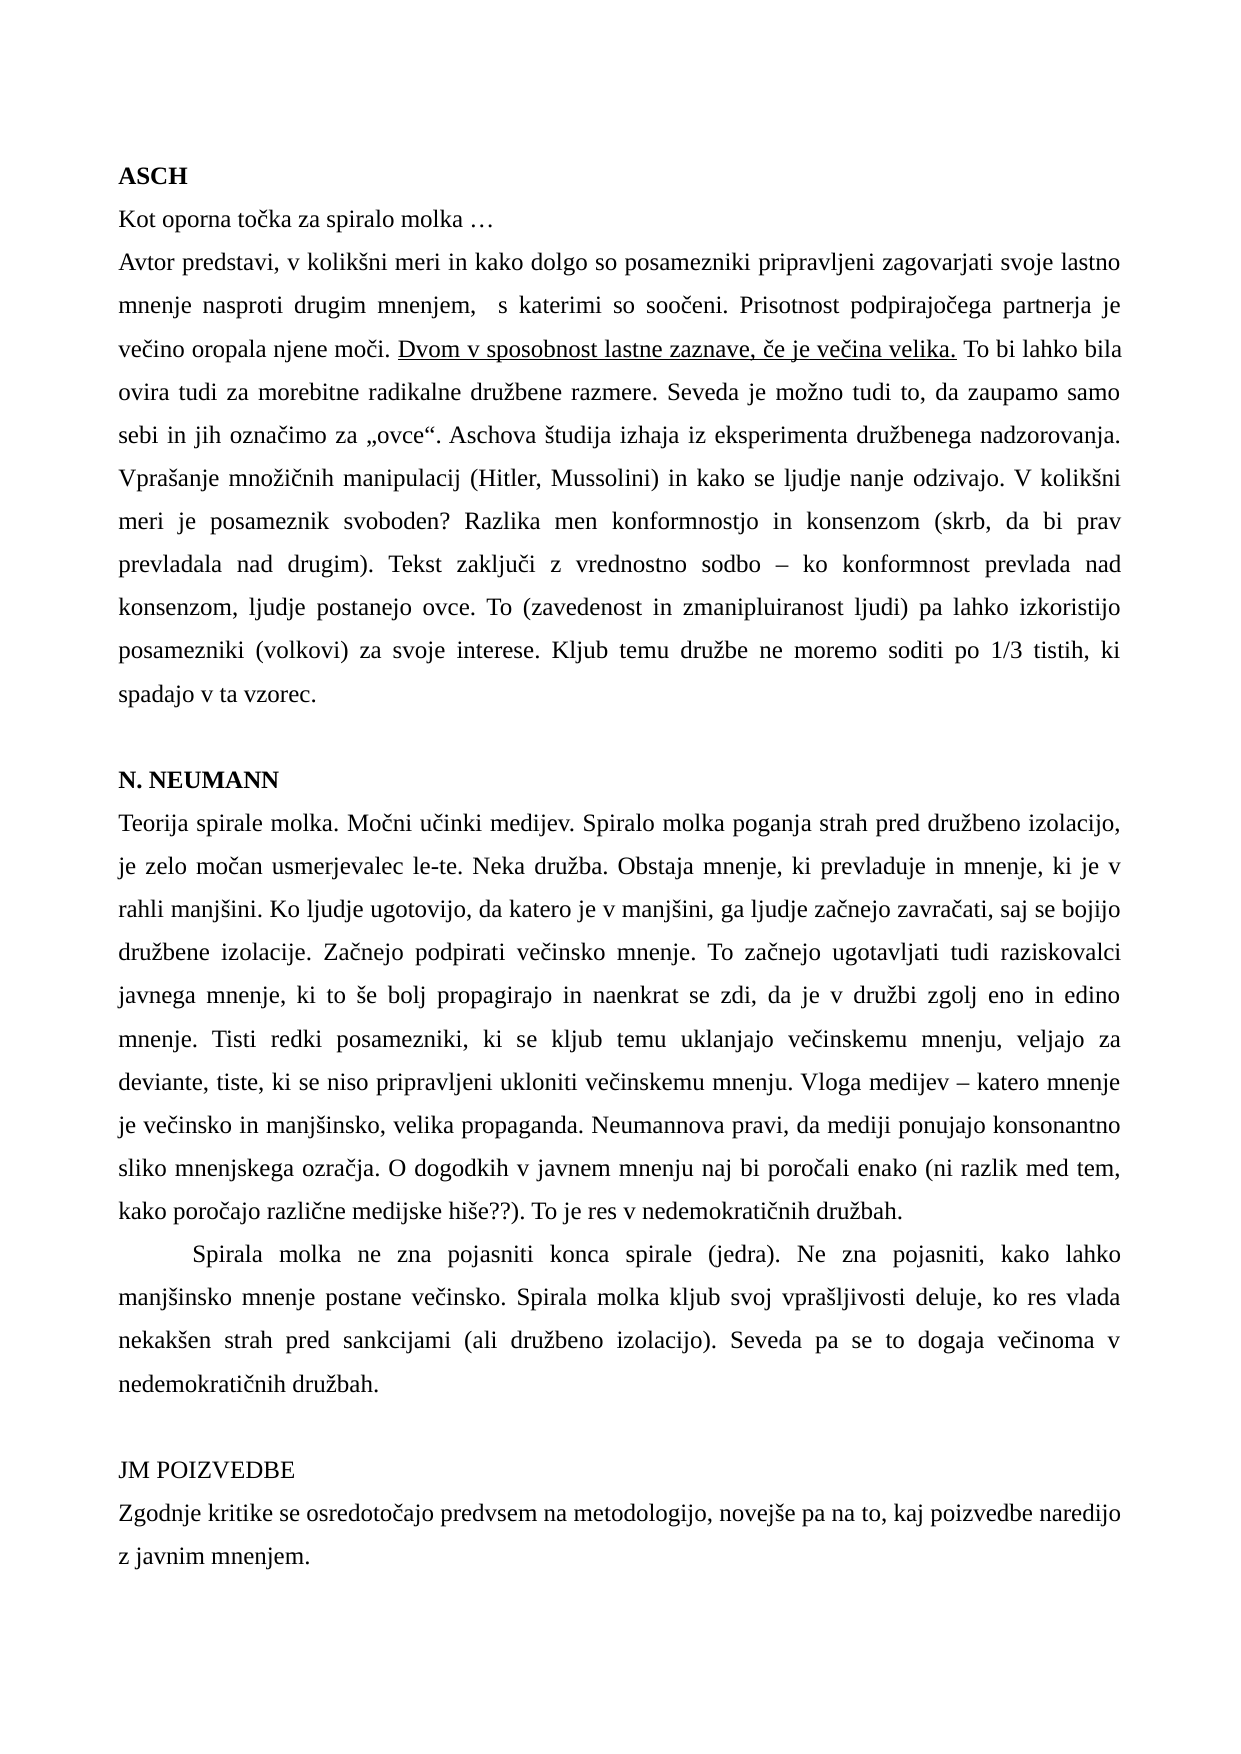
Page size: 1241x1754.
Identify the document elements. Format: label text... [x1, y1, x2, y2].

text JM POIZVEDBE [118, 1455, 1122, 1484]
text Zgodnje kritike se osredotočajo predvsem na metodologijo, novejše pa na to, kaj poizvedbe naredijo z javnim mnenjem. [118, 1498, 1122, 1570]
text Spirala molka ne zna pojasniti konca spirale (jedra). Ne zna pojasniti, kako lahko manjšinsko mnenje postane večinsko. Spirala molka kljub svoj vprašljivosti deluje, ko res vlada nekakšen strah pred sankcijami (ali družbeno izolacijo). Seveda pa se to dogaja večinoma v nedemokratičnih družbah. [118, 1239, 1122, 1397]
text ASCH [118, 161, 1122, 190]
text Kot oporna točka za spiralo molka … [118, 204, 1122, 233]
text Teorija spirale molka. Močni učinki medijev. Spiralo molka poganja strah pred družbeno izolacijo, je zelo močan usmerjevalec le-te. Neka družba. Obstaja mnenje, ki prevladuje in mnenje, ki je v rahli manjšini. Ko ljudje ugotovijo, da katero je v manjšini, ga ljudje začnejo zavračati, saj se bojijo družbene izolacije. Začnejo podpirati večinsko mnenje. To začnejo ugotavljati tudi raziskovalci javnega mnenje, ki to še bolj propagirajo in naenkrat se zdi, da je v družbi zgolj eno in edino mnenje. Tisti redki posamezniki, ki se kljub temu uklanjajo večinskemu mnenju, veljajo za deviante, tiste, ki se niso pripravljeni ukloniti večinskemu mnenju. Vloga medijev – katero mnenje je večinsko in manjšinsko, velika propaganda. Neumannova pravi, da mediji ponujajo konsonantno sliko mnenjskega ozračja. O dogodkih v javnem mnenju naj bi poročali enako (ni razlik med tem, kako poročajo različne medijske hiše??). To je res v nedemokratičnih družbah. [118, 808, 1122, 1225]
text Avtor predstavi, v kolikšni meri in kako dolgo so posamezniki pripravljeni zagovarjati svoje lastno mnenje nasproti drugim mnenjem, s katerimi so soočeni. Prisotnost podpirajočega partnerja je večino oropala njene moči. Dvom v sposobnost lastne zaznave, če je večina velika. To bi lahko bila ovira tudi za morebitne radikalne družbene razmere. Seveda je možno tudi to, da zaupamo samo sebi in jih označimo za „ovce“. Aschova študija izhaja iz eksperimenta družbenega nadzorovanja. Vprašanje množičnih manipulacij (Hitler, Mussolini) in kako se ljudje nanje odzivajo. V kolikšni meri je posameznik svoboden? Razlika men konformnostjo in konsenzom (skrb, da bi prav prevladala nad drugim). Tekst zaključi z vrednostno sodbo – ko konformnost prevlada nad konsenzom, ljudje postanejo ovce. To (zavedenost in zmanipluiranost ljudi) pa lahko izkoristijo posamezniki (volkovi) za svoje interese. Kljub temu družbe ne moremo soditi po 1/3 tistih, ki spadajo v ta vzorec. [118, 247, 1122, 707]
text N. NEUMANN [118, 765, 1122, 794]
